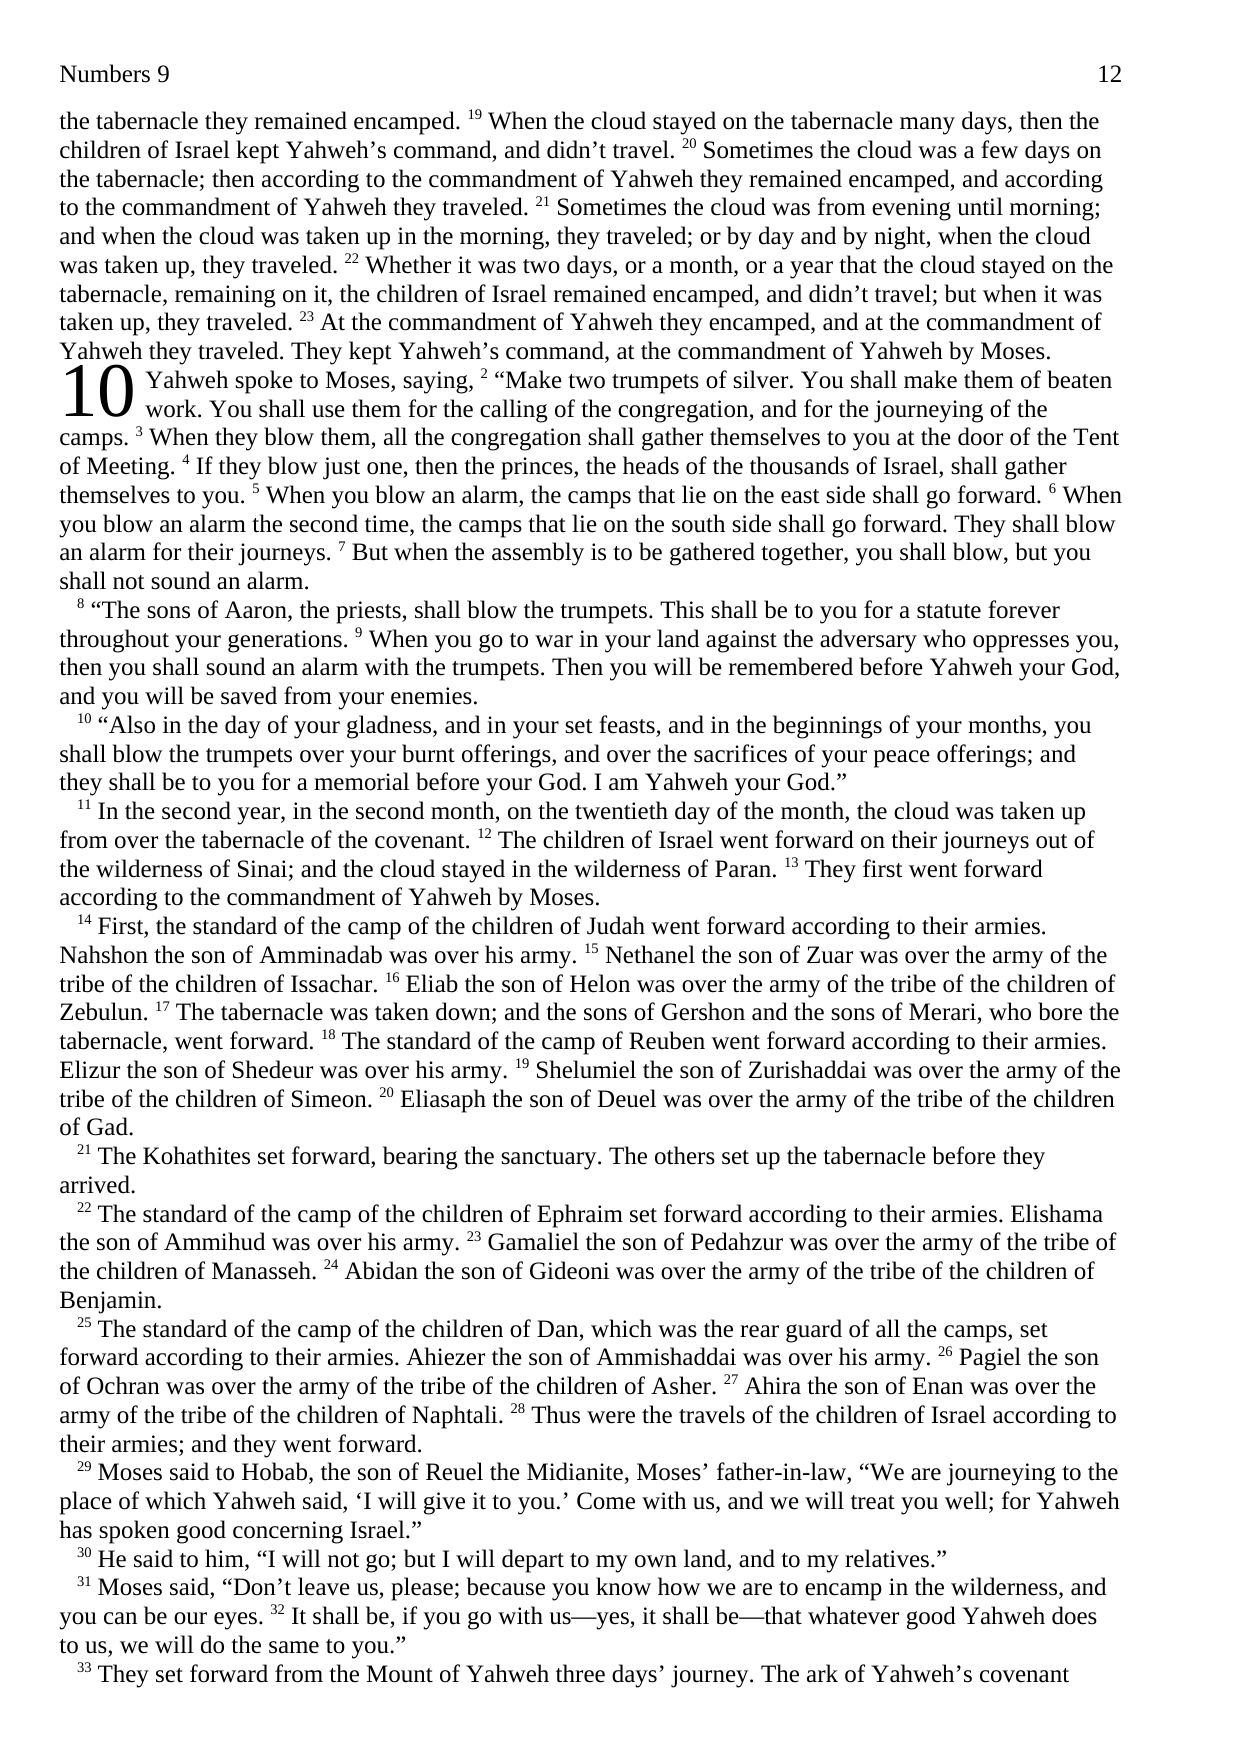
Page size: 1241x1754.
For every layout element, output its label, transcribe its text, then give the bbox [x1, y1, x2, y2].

text 21 The Kohathites set forward, bearing the sanctuary. The others set up the tabernacle before they arrived. [59, 1141, 1122, 1199]
text 33 They set forward from the Mount of Yahweh three days’ journey. The ark of Yahweh’s covenant [59, 1659, 1122, 1687]
text 30 He said to him, “I will not go; but I will depart to my own land, and to my relatives.” [59, 1544, 1122, 1572]
text the tabernacle they remained encamped. 19 When the cloud stayed on the tabernacle many days, then the children of Israel kept Yahweh’s command, and didn’t travel. 20 Sometimes the cloud was a few days on the tabernacle; then according to the commandment of Yahweh they remained encamped, and according to the commandment of Yahweh they traveled. 21 Sometimes the cloud was from evening until morning; and when the cloud was taken up in the morning, they traveled; or by day and by night, when the cloud was taken up, they traveled. 22 Whether it was two days, or a month, or a year that the cloud stayed on the tabernacle, remaining on it, the children of Israel remained encamped, and didn’t travel; but when it was taken up, they traveled. 23 At the commandment of Yahweh they encamped, and at the commandment of Yahweh they traveled. They kept Yahweh’s command, at the commandment of Yahweh by Moses. [59, 106, 1122, 365]
text 14 First, the standard of the camp of the children of Judah went forward according to their armies. Nahshon the son of Amminadab was over his army. 15 Nethanel the son of Zuar was over the army of the tribe of the children of Issachar. 16 Eliab the son of Helon was over the army of the tribe of the children of Zebulun. 17 The tabernacle was taken down; and the sons of Gershon and the sons of Merari, who bore the tabernacle, went forward. 18 The standard of the camp of Reuben went forward according to their armies. Elizur the son of Shedeur was over his army. 19 Shelumiel the son of Zurishaddai was over the army of the tribe of the children of Simeon. 20 Eliasaph the son of Deuel was over the army of the tribe of the children of Gad. [59, 911, 1122, 1141]
text 25 The standard of the camp of the children of Dan, which was the rear guard of all the camps, set forward according to their armies. Ahiezer the son of Ammishaddai was over his army. 26 Pagiel the son of Ochran was over the army of the tribe of the children of Asher. 27 Ahira the son of Enan was over the army of the tribe of the children of Naphtali. 28 Thus were the travels of the children of Israel according to their armies; and they went forward. [59, 1314, 1122, 1457]
text 10Yahweh spoke to Moses, saying, 2 “Make two trumpets of silver. You shall make them of beaten work. You shall use them for the calling of the congregation, and for the journeying of the camps. 3 When they blow them, all the congregation shall gather themselves to you at the door of the Tent of Meeting. 4 If they blow just one, then the princes, the heads of the thousands of Israel, shall gather themselves to you. 5 When you blow an alarm, the camps that lie on the east side shall go forward. 6 When you blow an alarm the second time, the camps that lie on the south side shall go forward. They shall blow an alarm for their journeys. 7 But when the assembly is to be gathered together, you shall blow, but you shall not sound an alarm. [59, 365, 1122, 595]
text 22 The standard of the camp of the children of Ephraim set forward according to their armies. Elishama the son of Ammihud was over his army. 23 Gamaliel the son of Pedahzur was over the army of the tribe of the children of Manasseh. 24 Abidan the son of Gideoni was over the army of the tribe of the children of Benjamin. [59, 1199, 1122, 1314]
text 31 Moses said, “Don’t leave us, please; because you know how we are to encamp in the wilderness, and you can be our eyes. 32 It shall be, if you go with us—yes, it shall be—that whatever good Yahweh does to us, we will do the same to you.” [59, 1572, 1122, 1659]
text 10 “Also in the day of your gladness, and in your set feasts, and in the beginnings of your months, you shall blow the trumpets over your burnt offerings, and over the sacrifices of your peace offerings; and they shall be to you for a memorial before your God. I am Yahweh your God.” [59, 710, 1122, 796]
text 29 Moses said to Hobab, the son of Reuel the Midianite, Moses’ father-in-law, “We are journeying to the place of which Yahweh said, ‘I will give it to you.’ Come with us, and we will treat you well; for Yahweh has spoken good concerning Israel.” [59, 1457, 1122, 1544]
text 8 “The sons of Aaron, the priests, shall blow the trumpets. This shall be to you for a statute forever throughout your generations. 9 When you go to war in your land against the adversary who oppresses you, then you shall sound an alarm with the trumpets. Then you will be remembered before Yahweh your God, and you will be saved from your enemies. [59, 595, 1122, 710]
text 11 In the second year, in the second month, on the twentieth day of the month, the cloud was taken up from over the tabernacle of the covenant. 12 The children of Israel went forward on their journeys out of the wilderness of Sinai; and the cloud stayed in the wilderness of Paran. 13 They first went forward according to the commandment of Yahweh by Moses. [59, 796, 1122, 911]
